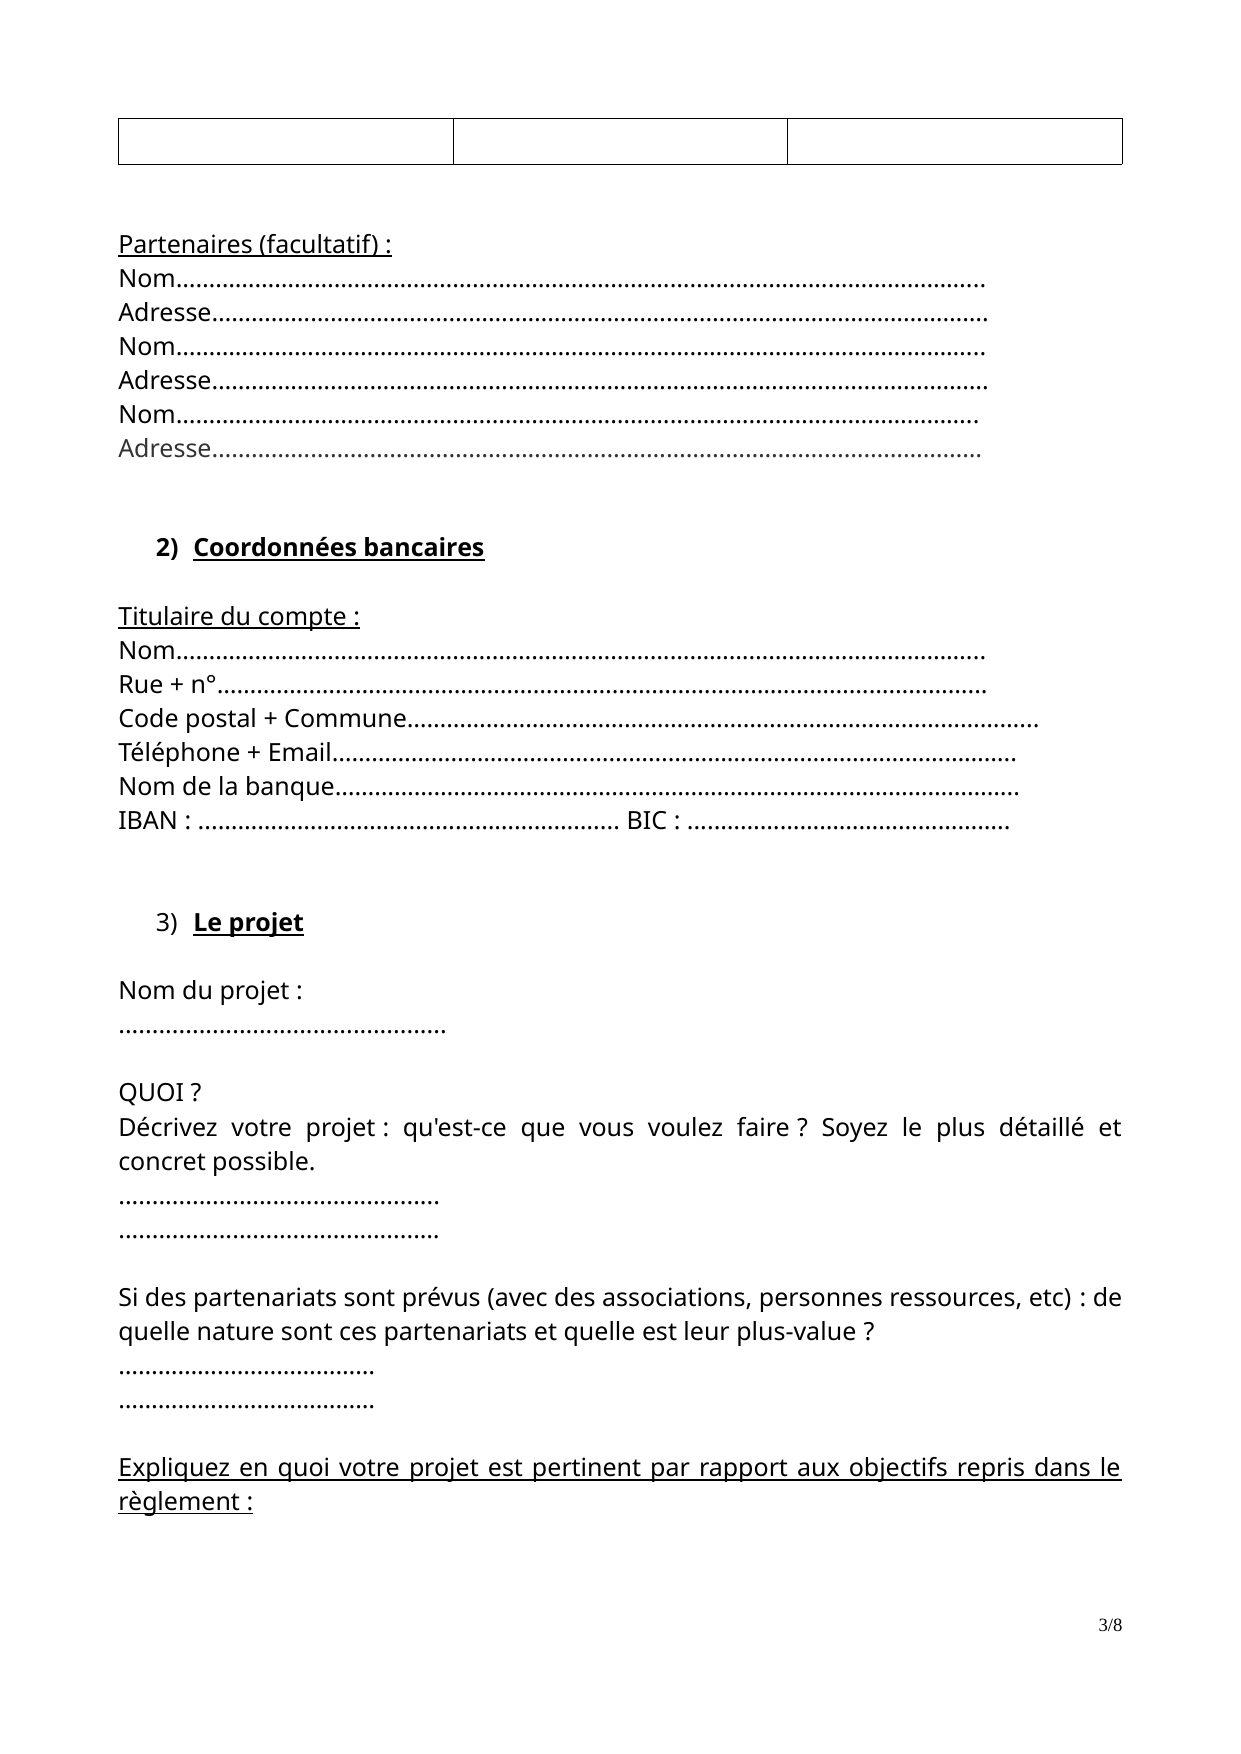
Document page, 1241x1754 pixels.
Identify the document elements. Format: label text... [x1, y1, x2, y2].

text Adresse………………………………………………………………………………………………………. [118, 363, 1122, 397]
text règlement : [118, 1481, 1122, 1518]
text Nom du projet : [118, 973, 1122, 1007]
text Titulaire du compte : [118, 598, 1122, 632]
list Coordonnées bancaires [156, 530, 1122, 564]
text Adresse………………………………………………………………………………………………………. [118, 294, 1122, 328]
text ................................................ [118, 1177, 1122, 1211]
text Adresse……………………………………………………………………………………………………… [118, 431, 1122, 465]
text Expliquez en quoi votre projet est pertinent par rapport aux objectifs repris dans le [118, 1450, 1122, 1479]
text Nom de la banque………………………………………………………………………………………….. [118, 768, 1122, 803]
text Téléphone + Email………………………………………………………………………………………….. [118, 734, 1122, 768]
text QUOI ? [118, 1075, 1122, 1109]
text Partenaires (facultatif) : [118, 226, 1122, 260]
table_cell [119, 119, 453, 164]
table_cell [454, 119, 787, 164]
text Code postal + Commune…………………………………………………………………………………... [118, 700, 1122, 734]
text IBAN : ...………………………………………………….... BIC : .....…………………………………….. [118, 803, 1122, 837]
text ………………………………… [118, 1382, 1122, 1416]
text ................................................. [118, 1007, 1122, 1041]
text ………………………………… [118, 1348, 1122, 1382]
table_cell [788, 119, 1122, 164]
text Nom…………………………………………………………………………………………………………... [118, 260, 1122, 294]
text Nom…………………………………………………………………………………………………………... [118, 328, 1122, 363]
text .............................................… [118, 1211, 1122, 1245]
text Rue + n°……………………………………………………………………………………………………... [118, 666, 1122, 700]
text Si des partenariats sont prévus (avec des associations, personnes ressources, etc) : de quelle nature sont ces partenariats et quelle est leur plus-value ? [118, 1279, 1122, 1348]
text Nom…………………………………………………………………………………………………………... [118, 632, 1122, 666]
text Décrivez votre projet : qu'est-ce que vous voulez faire ? Soyez le plus détaillé et concret possible. [118, 1109, 1122, 1177]
list Le projet [156, 905, 1122, 939]
text Nom………………………………………………………………………………………………………….. [118, 397, 1122, 431]
